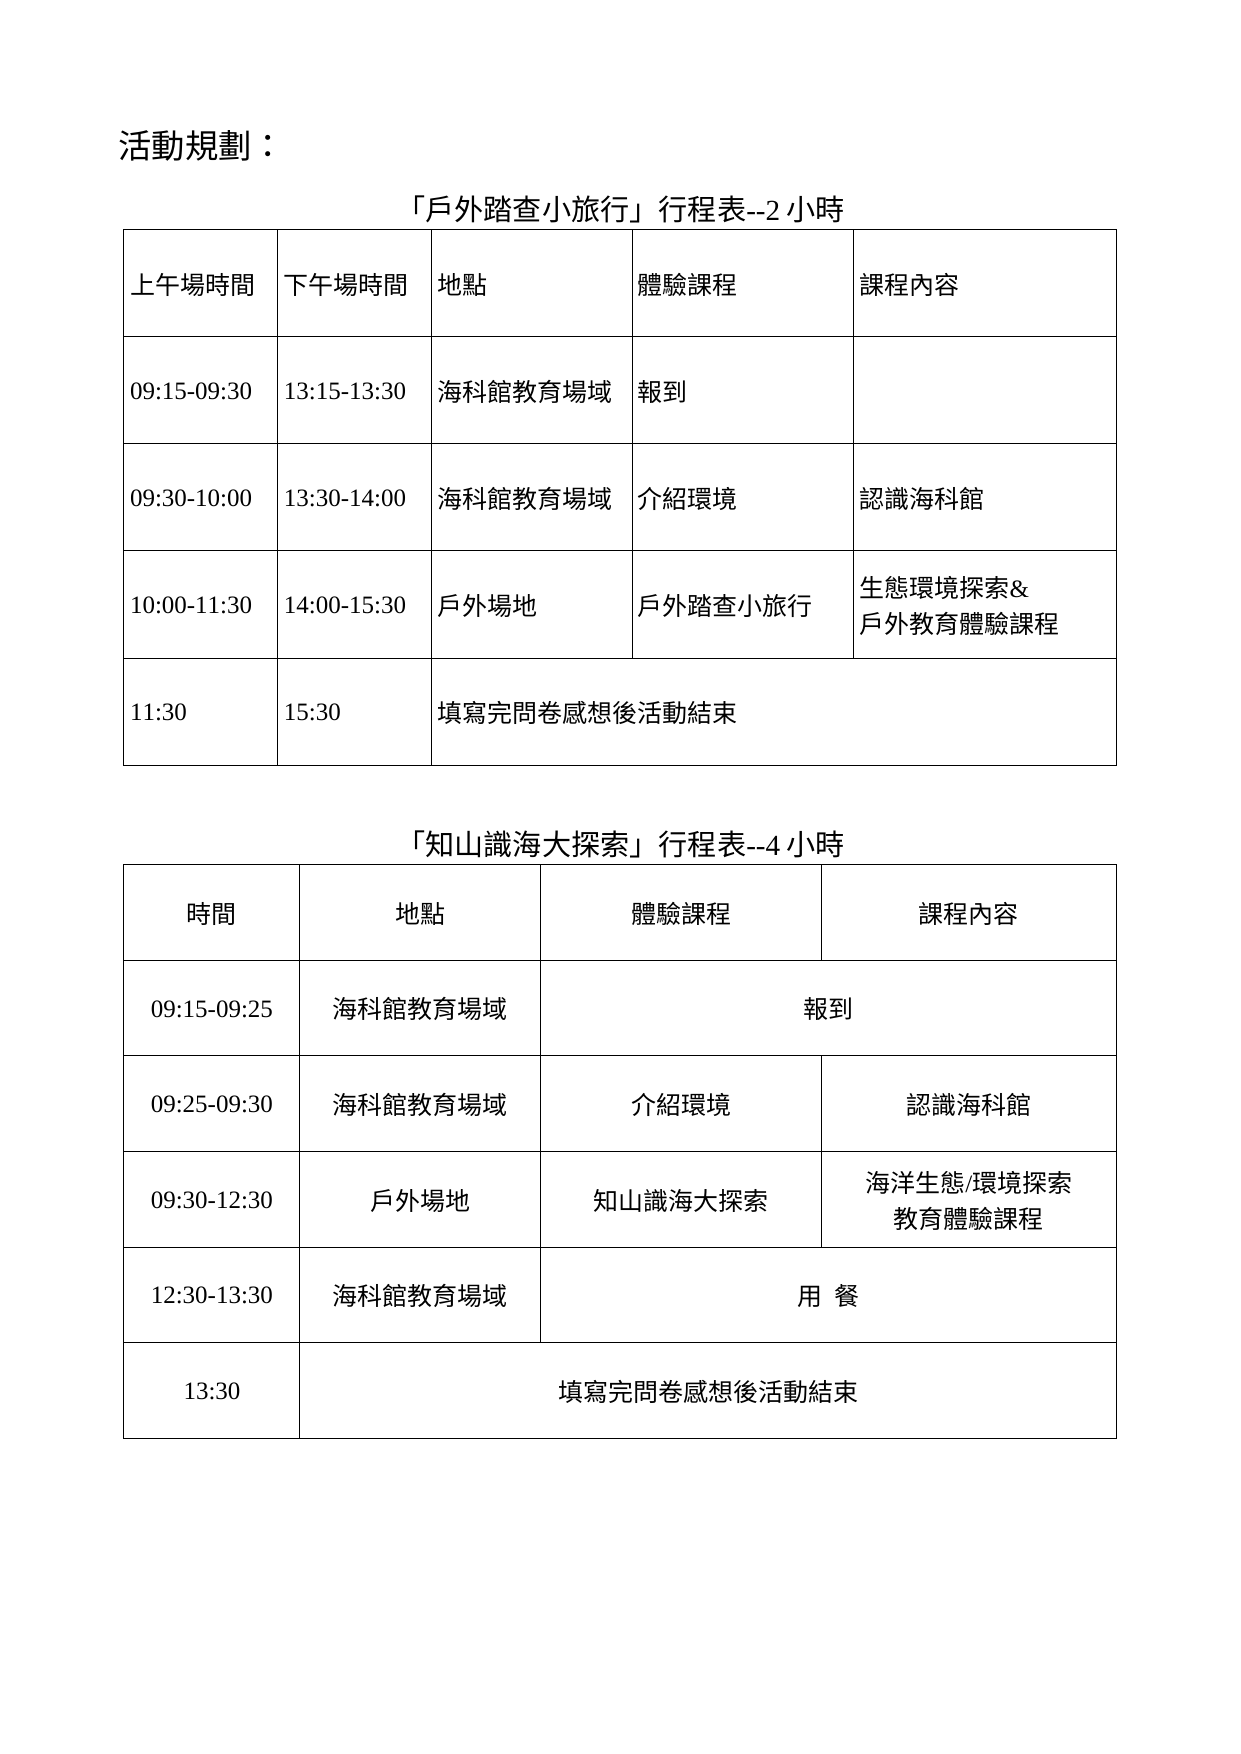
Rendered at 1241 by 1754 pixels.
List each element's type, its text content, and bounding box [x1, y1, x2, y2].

table_cell 生態環境探索& 戶外教育體驗課程 [854, 551, 1116, 657]
table_cell 海洋生態/環境探索 教育體驗課程 [822, 1152, 1116, 1247]
table_header 課程內容 [854, 230, 1116, 336]
text 活動規劃： [118, 118, 1122, 168]
table_cell 13:30 [124, 1343, 299, 1438]
table_cell [854, 337, 1116, 443]
table_cell 13:30-14:00 [278, 444, 431, 550]
table_cell 13:15-13:30 [278, 337, 431, 443]
table_cell 10:00-11:30 [124, 551, 277, 657]
table_cell 填寫完問卷感想後活動結束 [432, 659, 1116, 764]
table_header 地點 [432, 230, 632, 336]
table_cell 11:30 [124, 659, 277, 764]
table_header 時間 [124, 865, 299, 960]
table_cell 14:00-15:30 [278, 551, 431, 657]
table_cell 海科館教育場域 [300, 961, 540, 1055]
table_cell 報到 [633, 337, 853, 443]
table_header 體驗課程 [541, 865, 821, 960]
text 「知山識海大探索」行程表--4小時 [118, 822, 1122, 864]
table_cell 介紹環境 [541, 1056, 821, 1151]
table_cell 認識海科館 [822, 1056, 1116, 1151]
table_cell 戶外場地 [432, 551, 632, 657]
table_cell 09:15-09:30 [124, 337, 277, 443]
table_header 下午場時間 [278, 230, 431, 336]
table_cell 09:30-10:00 [124, 444, 277, 550]
table_cell 報到 [541, 961, 1116, 1055]
table_header 地點 [300, 865, 540, 960]
table_cell 認識海科館 [854, 444, 1116, 550]
table_cell 09:15-09:25 [124, 961, 299, 1055]
table_cell 海科館教育場域 [300, 1056, 540, 1151]
table_cell 15:30 [278, 659, 431, 764]
table_cell 12:30-13:30 [124, 1248, 299, 1342]
text 「戶外踏查小旅行」行程表--2小時 [118, 187, 1122, 229]
table_cell 戶外踏查小旅行 [633, 551, 853, 657]
table_cell 海科館教育場域 [300, 1248, 540, 1342]
table_header 體驗課程 [633, 230, 853, 336]
table_cell 介紹環境 [633, 444, 853, 550]
table_cell 填寫完問卷感想後活動結束 [300, 1343, 1116, 1438]
table_cell 海科館教育場域 [432, 444, 632, 550]
table_cell 戶外場地 [300, 1152, 540, 1247]
table_cell 09:25-09:30 [124, 1056, 299, 1151]
table_header 上午場時間 [124, 230, 277, 336]
table_header 課程內容 [822, 865, 1116, 960]
table_cell 知山識海大探索 [541, 1152, 821, 1247]
table_cell 用 餐 [541, 1248, 1116, 1342]
table_cell 海科館教育場域 [432, 337, 632, 443]
table_cell 09:30-12:30 [124, 1152, 299, 1247]
